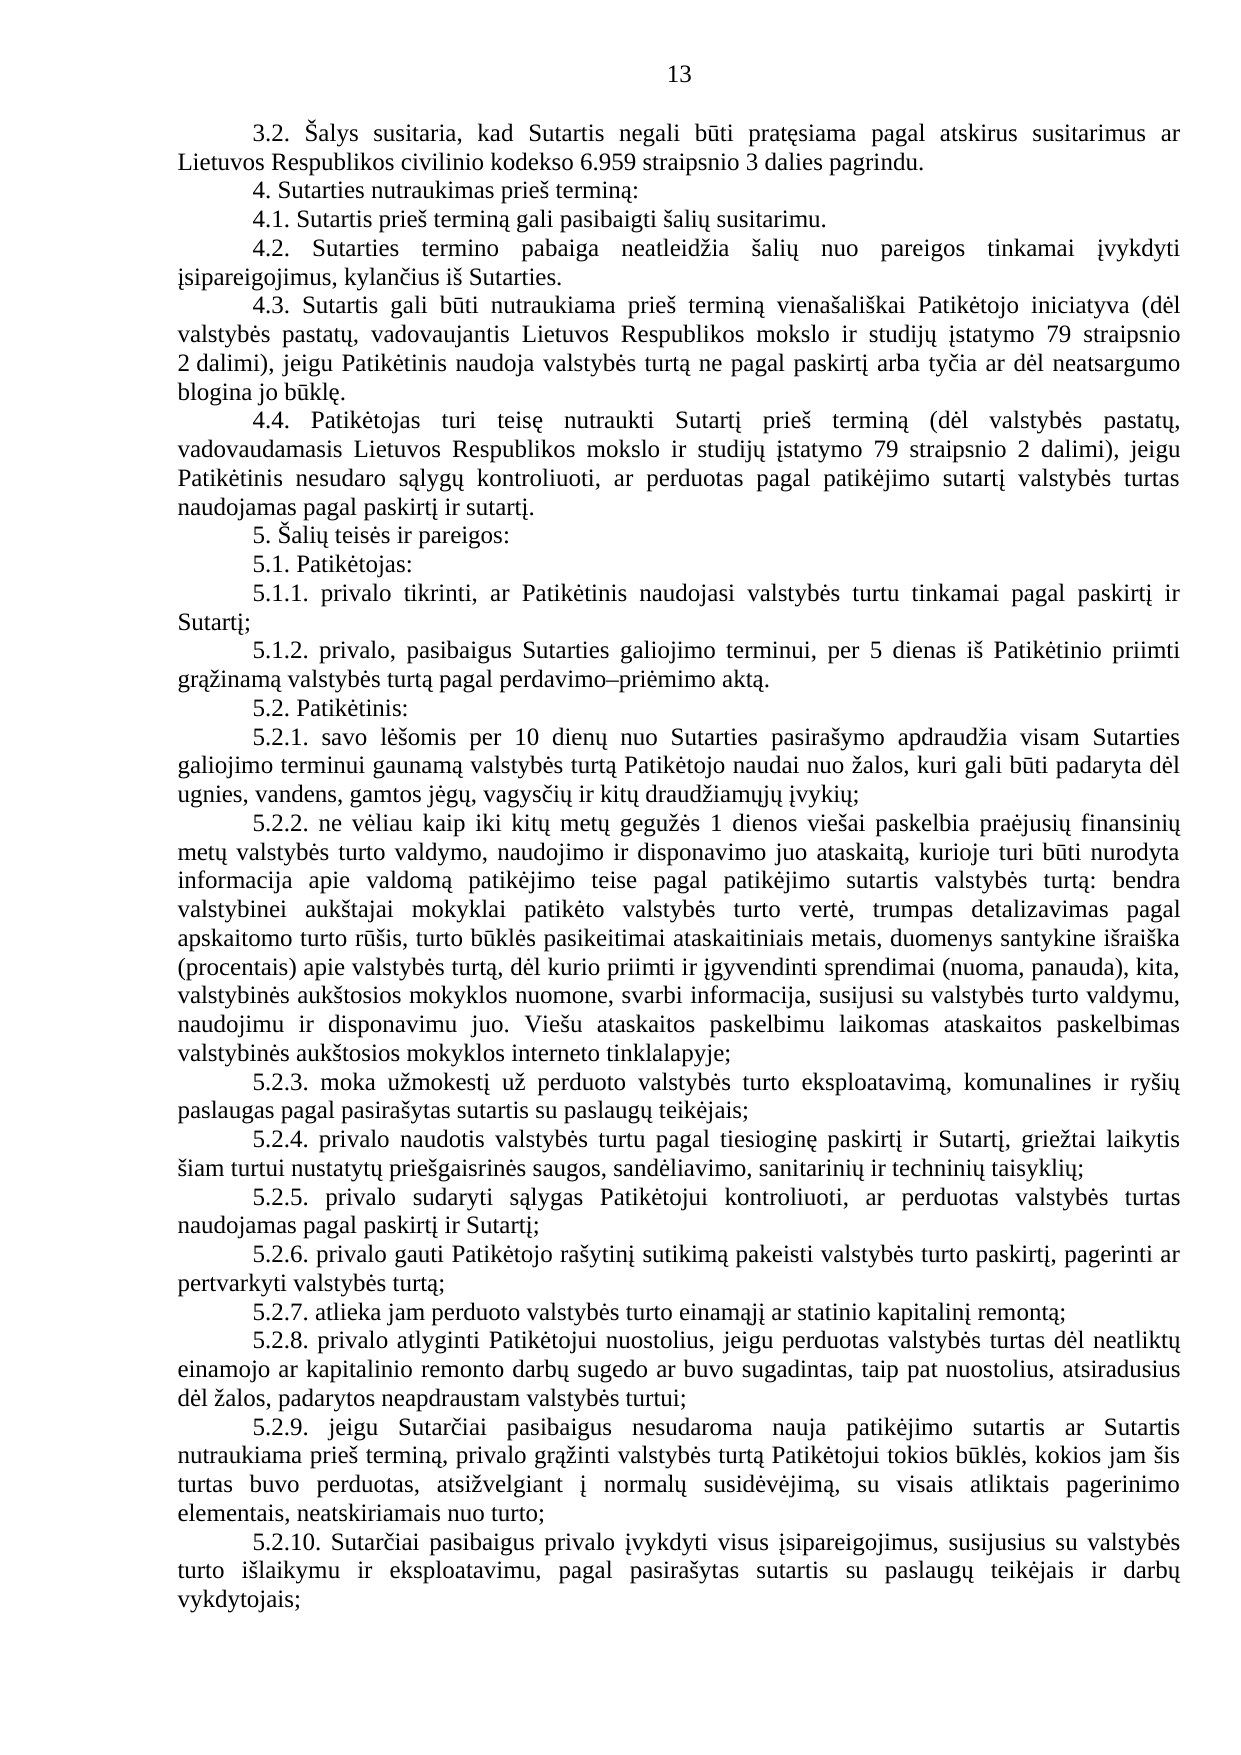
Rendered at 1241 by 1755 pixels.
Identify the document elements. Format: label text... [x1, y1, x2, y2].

text 5.2.9. jeigu Sutarčiai pasibaigus nesudaroma nauja patikėjimo sutartis ar Sutartis nutraukiama prieš terminą, privalo grąžinti valstybės turtą Patikėtojui tokios būklės, kokios jam šis turtas buvo perduotas, atsižvelgiant į normalų susidėvėjimą, su visais atliktais pagerinimo elementais, neatskiriamais nuo turto; [177, 1412, 1181, 1527]
text 4.3. Sutartis gali būti nutraukiama prieš terminą vienašališkai Patikėtojo iniciatyva (dėl valstybės pastatų, vadovaujantis Lietuvos Respublikos mokslo ir studijų įstatymo 79 straipsnio 2 dalimi), jeigu Patikėtinis naudoja valstybės turtą ne pagal paskirtį arba tyčia ar dėl neatsargumo blogina jo būklę. [177, 291, 1181, 406]
text 5.2.10. Sutarčiai pasibaigus privalo įvykdyti visus įsipareigojimus, susijusius su valstybės turto išlaikymu ir eksploatavimu, pagal pasirašytas sutartis su paslaugų teikėjais ir darbų vykdytojais; [177, 1527, 1181, 1613]
text 5.2.1. savo lėšomis per 10 dienų nuo Sutarties pasirašymo apdraudžia visam Sutarties galiojimo terminui gaunamą valstybės turtą Patikėtojo naudai nuo žalos, kuri gali būti padaryta dėl ugnies, vandens, gamtos jėgų, vagysčių ir kitų draudžiamųjų įvykių; [177, 722, 1181, 808]
text 5.1.1. privalo tikrinti, ar Patikėtinis naudojasi valstybės turtu tinkamai pagal paskirtį ir Sutartį; [177, 578, 1181, 636]
text 4.2. Sutarties termino pabaiga neatleidžia šalių nuo pareigos tinkamai įvykdyti įsipareigojimus, kylančius iš Sutarties. [177, 233, 1181, 291]
text 4.1. Sutartis prieš terminą gali pasibaigti šalių susitarimu. [177, 204, 1181, 233]
text 5.2.7. atlieka jam perduoto valstybės turto einamąjį ar statinio kapitalinį remontą; [177, 1297, 1181, 1326]
text 5. Šalių teisės ir pareigos: [177, 521, 1181, 549]
text 5.1. Patikėtojas: [177, 549, 1181, 578]
text 5.2.5. privalo sudaryti sąlygas Patikėtojui kontroliuoti, ar perduotas valstybės turtas naudojamas pagal paskirtį ir Sutartį; [177, 1182, 1181, 1239]
text 5.1.2. privalo, pasibaigus Sutarties galiojimo terminui, per 5 dienas iš Patikėtinio priimti grąžinamą valstybės turtą pagal perdavimo–priėmimo aktą. [177, 636, 1181, 693]
text 5.2.6. privalo gauti Patikėtojo rašytinį sutikimą pakeisti valstybės turto paskirtį, pagerinti ar pertvarkyti valstybės turtą; [177, 1239, 1181, 1297]
text 4. Sutarties nutraukimas prieš terminą: [177, 176, 1181, 204]
text 4.4. Patikėtojas turi teisę nutraukti Sutartį prieš terminą (dėl valstybės pastatų, vadovaudamasis Lietuvos Respublikos mokslo ir studijų įstatymo 79 straipsnio 2 dalimi), jeigu Patikėtinis nesudaro sąlygų kontroliuoti, ar perduotas pagal patikėjimo sutartį valstybės turtas naudojamas pagal paskirtį ir sutartį. [177, 406, 1181, 521]
text 5.2.3. moka užmokestį už perduoto valstybės turto eksploatavimą, komunalines ir ryšių paslaugas pagal pasirašytas sutartis su paslaugų teikėjais; [177, 1067, 1181, 1124]
text 5.2. Patikėtinis: [177, 693, 1181, 722]
text 5.2.2. ne vėliau kaip iki kitų metų gegužės 1 dienos viešai paskelbia praėjusių finansinių metų valstybės turto valdymo, naudojimo ir disponavimo juo ataskaitą, kurioje turi būti nurodyta informacija apie valdomą patikėjimo teise pagal patikėjimo sutartis valstybės turtą: bendra valstybinei aukštajai mokyklai patikėto valstybės turto vertė, trumpas detalizavimas pagal apskaitomo turto rūšis, turto būklės pasikeitimai ataskaitiniais metais, duomenys santykine išraiška (procentais) apie valstybės turtą, dėl kurio priimti ir įgyvendinti sprendimai (nuoma, panauda), kita, valstybinės aukštosios mokyklos nuomone, svarbi informacija, susijusi su valstybės turto valdymu, naudojimu ir disponavimu juo. Viešu ataskaitos paskelbimu laikomas ataskaitos paskelbimas valstybinės aukštosios mokyklos interneto tinklalapyje; [177, 808, 1181, 1067]
text 5.2.4. privalo naudotis valstybės turtu pagal tiesioginę paskirtį ir Sutartį, griežtai laikytis šiam turtui nustatytų priešgaisrinės saugos, sandėliavimo, sanitarinių ir techninių taisyklių; [177, 1124, 1181, 1182]
text 5.2.8. privalo atlyginti Patikėtojui nuostolius, jeigu perduotas valstybės turtas dėl neatliktų einamojo ar kapitalinio remonto darbų sugedo ar buvo sugadintas, taip pat nuostolius, atsiradusius dėl žalos, padarytos neapdraustam valstybės turtui; [177, 1326, 1181, 1412]
text 3.2. Šalys susitaria, kad Sutartis negali būti pratęsiama pagal atskirus susitarimus ar Lietuvos Respublikos civilinio kodekso 6.959 straipsnio 3 dalies pagrindu. [177, 118, 1181, 176]
